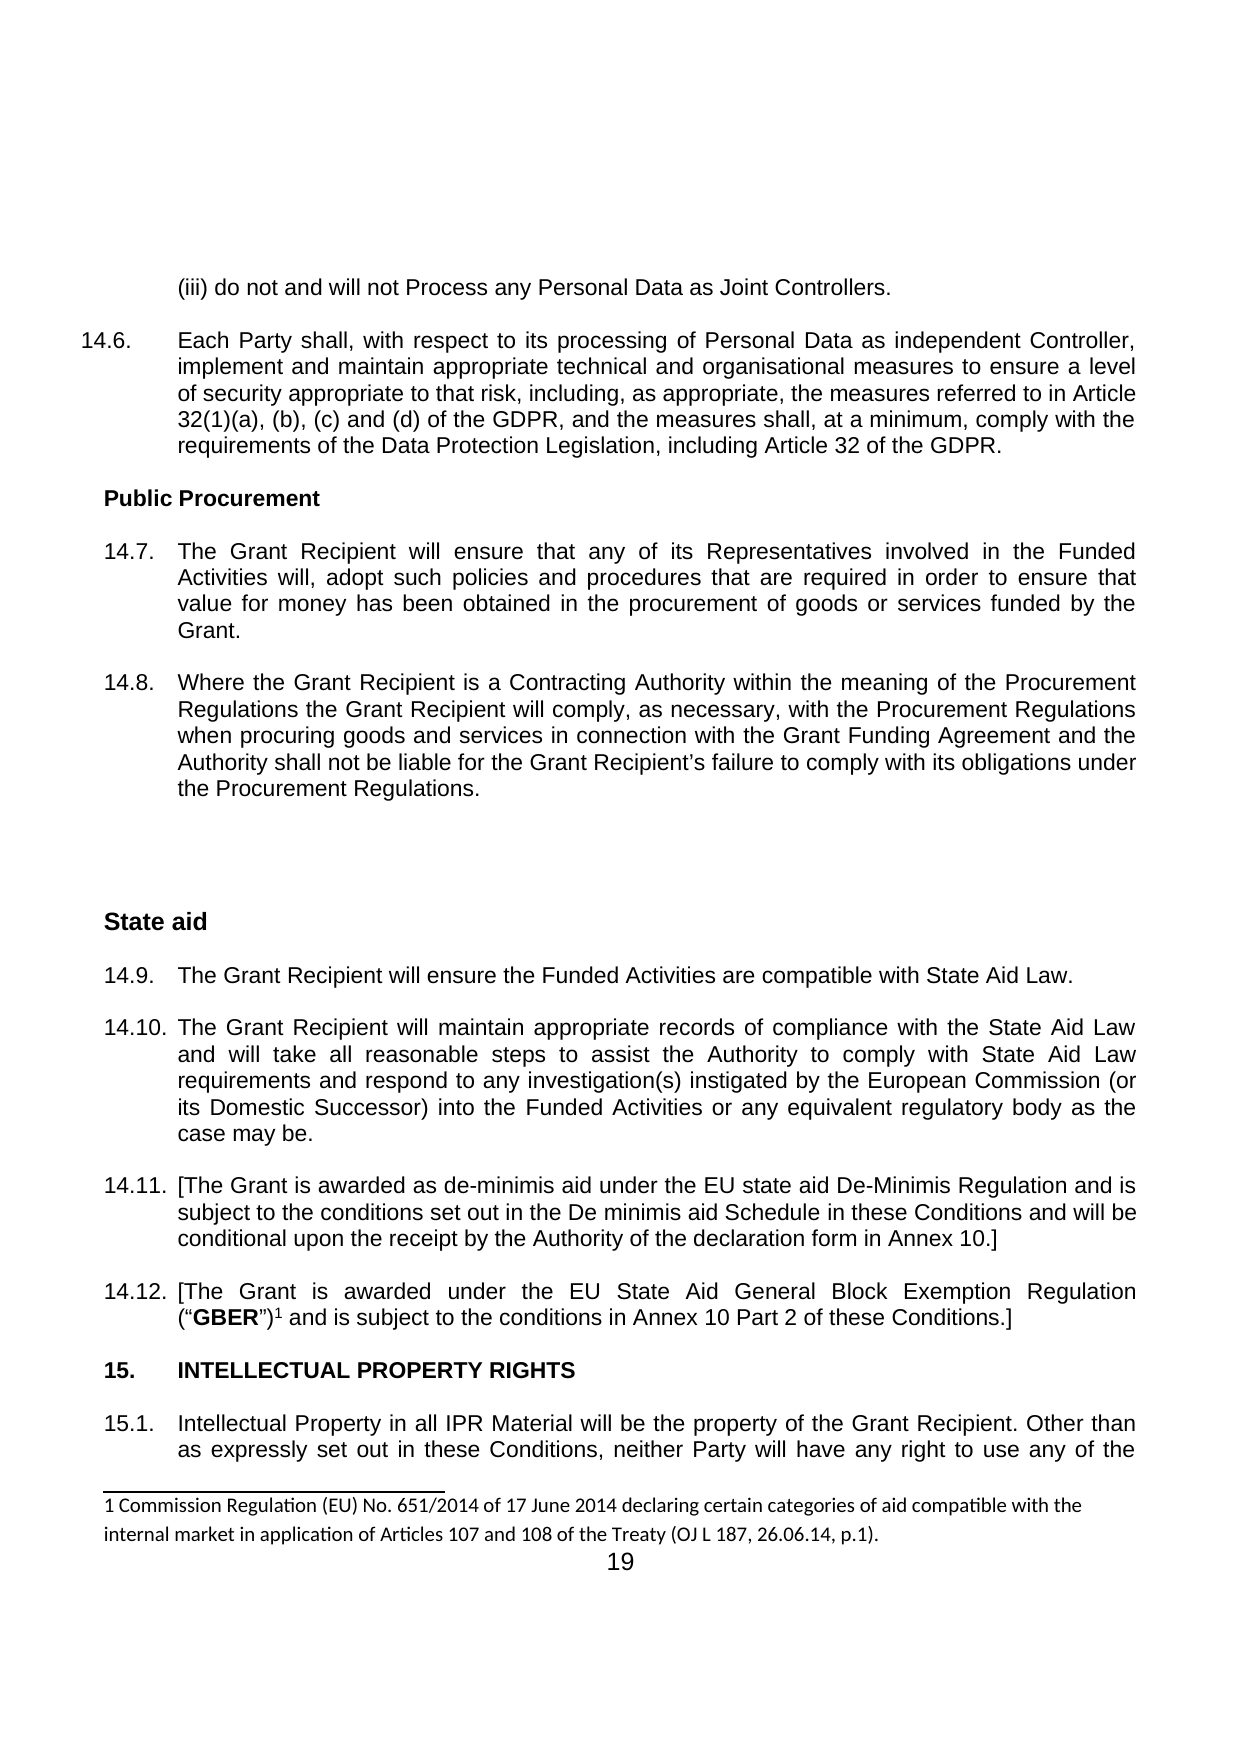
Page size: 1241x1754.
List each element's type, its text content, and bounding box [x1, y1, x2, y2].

list Where the Grant Recipient is a Contracting Authority within the meaning of the Procurement Regulations the Grant Recipient will comply, as necessary, with the Procurement Regulations when procuring goods and services in connection with the Grant Funding Agreement and the Authority shall not be liable for the Grant Recipient’s failure to comply with its obligations under the Procurement Regulations. [103, 669, 1137, 801]
list [The Grant is awarded as de-minimis aid under the EU state aid De-Minimis Regulation and is subject to the conditions set out in the De minimis aid Schedule in these Conditions and will be conditional upon the receipt by the Authority of the declaration form in Annex 10.] [103, 1172, 1137, 1252]
list [The Grant is awarded under the EU State Aid General Block Exemption Regulation (“GBER”) and is subject to the conditions in Annex 10 Part 2 of these Conditions.] [103, 1278, 1137, 1331]
text Public Procurement [103, 485, 1137, 511]
list Intellectual Property in all IPR Material will be the property of the Grant Recipient. Other than as expressly set out in these Conditions, neither Party will have any right to use any of the [103, 1410, 1137, 1462]
list The Grant Recipient will maintain appropriate records of compliance with the State Aid Law and will take all reasonable steps to assist the Authority to comply with State Aid Law requirements and respond to any investigation(s) instigated by the European Commission (or its Domestic Successor) into the Funded Activities or any equivalent regulatory body as the case may be. [103, 1014, 1137, 1146]
list (iii) do not and will not Process any Personal Data as Joint Controllers. [177, 274, 1137, 300]
list Each Party shall, with respect to its processing of Personal Data as independent Controller, implement and maintain appropriate technical and organisational measures to ensure a level of security appropriate to that risk, including, as appropriate, the measures referred to in Article 32(1)(a), (b), (c) and (d) of the GDPR, and the measures shall, at a minimum, comply with the requirements of the Data Protection Legislation, including Article 32 of the GDPR. [81, 327, 1137, 458]
list The Grant Recipient will ensure the Funded Activities are compatible with State Aid Law. [103, 962, 1137, 988]
text State aid [103, 907, 1137, 935]
list Commission Regulation (EU) No. 651/2014 of 17 June 2014 declaring certain categories of aid compatible with the internal market in application of Articles 107 and 108 of the Treaty (OJ L 187, 26.06.14, p.1). [103, 1492, 1137, 1546]
list The Grant Recipient will ensure that any of its Representatives involved in the Funded Activities will, adopt such policies and procedures that are required in order to ensure that value for money has been obtained in the procurement of goods or services funded by the Grant. [103, 538, 1137, 643]
subtitle INTELLECTUAL PROPERTY RIGHTS [103, 1357, 1137, 1383]
